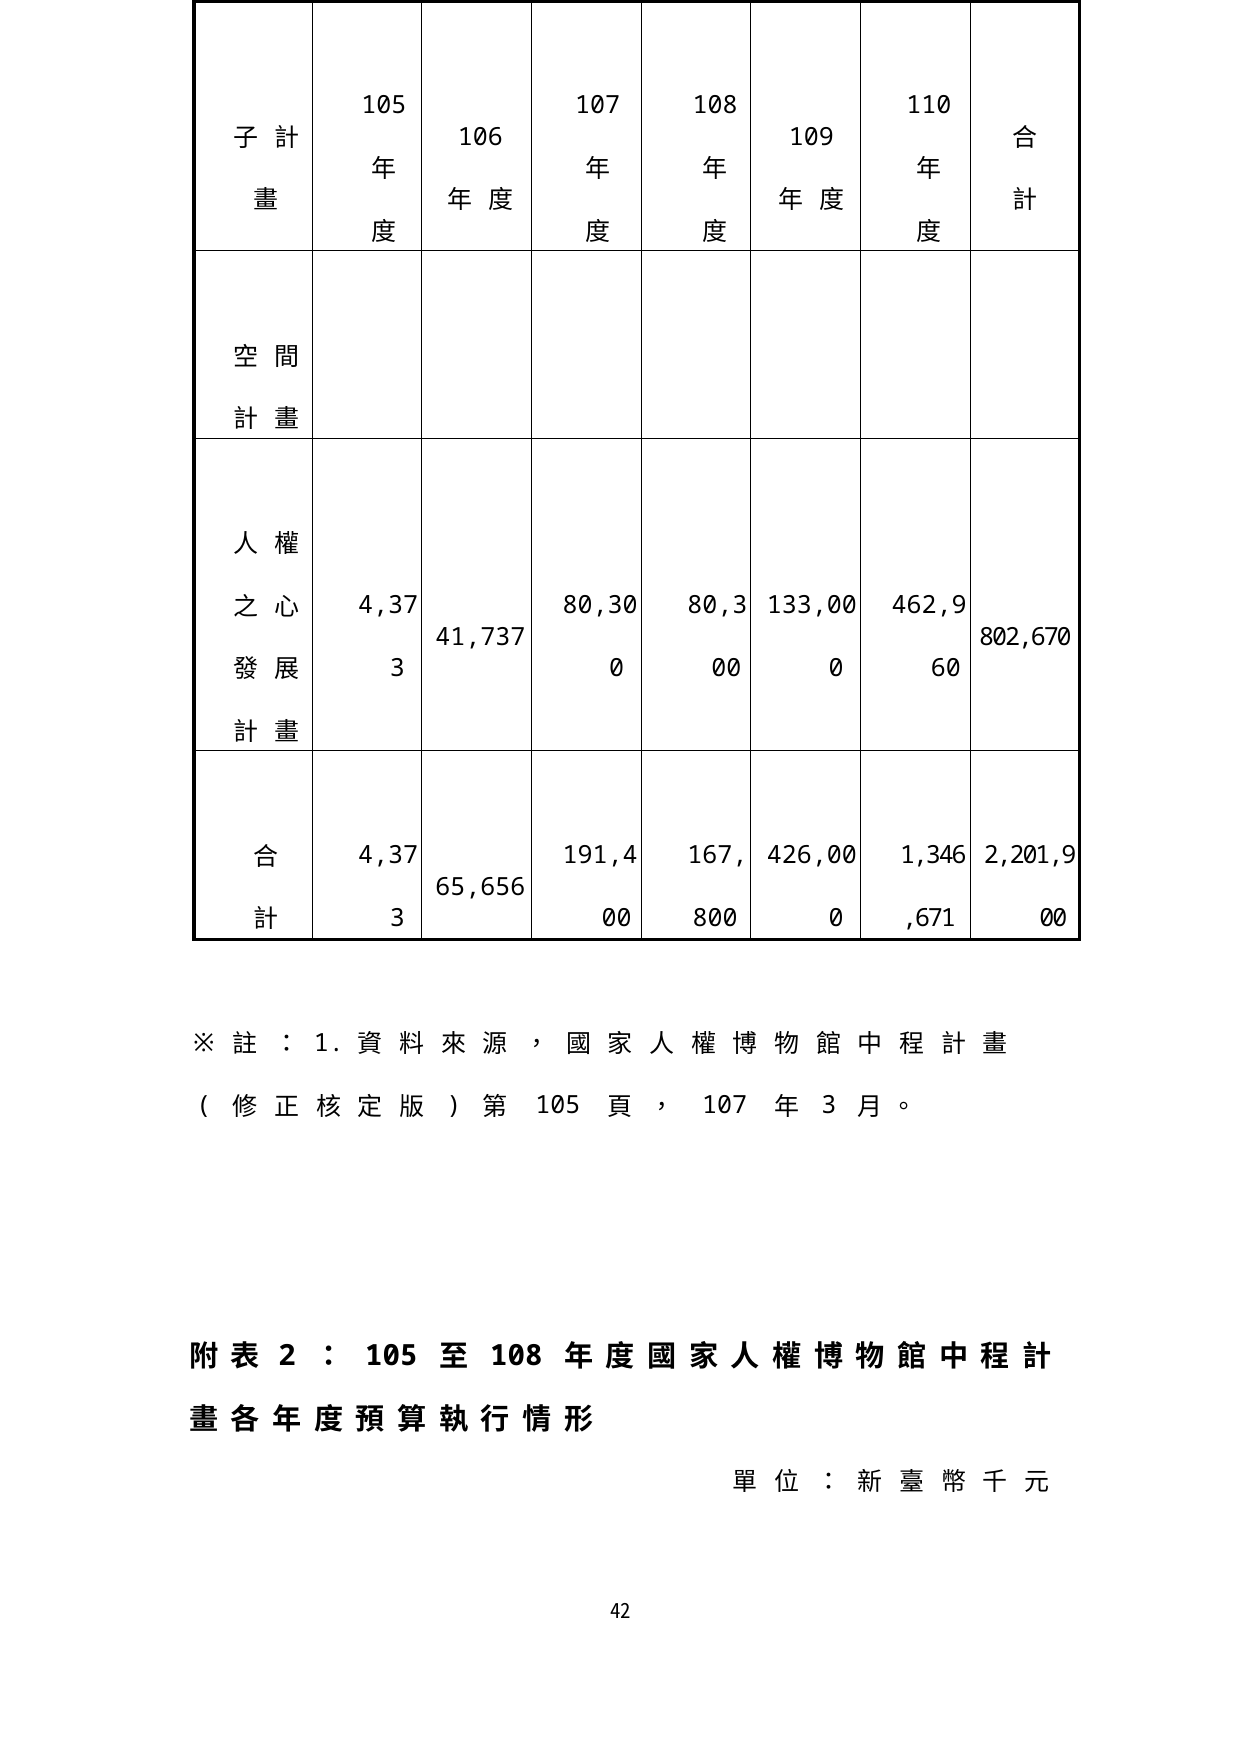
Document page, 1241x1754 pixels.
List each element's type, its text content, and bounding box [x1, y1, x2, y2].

table_cell [971, 251, 1078, 437]
text 附表2：105至108年度國家人權博物館中程計畫各年度預算執行情形 [183, 1312, 1058, 1437]
table_cell 133,000 [751, 439, 860, 750]
table_header 合 計 [971, 3, 1078, 250]
table_cell 41,737 [422, 439, 531, 750]
table_header 106年度 [422, 3, 531, 250]
table_cell 2,201,900 [971, 751, 1078, 937]
table_cell 4,373 [313, 751, 421, 937]
table_cell 65,656 [422, 751, 531, 937]
table_cell 80,300 [642, 439, 750, 750]
table_cell 80,300 [532, 439, 641, 750]
table_cell 462,960 [861, 439, 970, 750]
table_cell [532, 251, 641, 437]
table_header 110年度 [861, 3, 970, 250]
table_cell 191,400 [532, 751, 641, 937]
table_header 105年度 [313, 3, 421, 250]
table_cell [861, 251, 970, 437]
table_cell [751, 251, 860, 437]
table_cell 1,346,671 [861, 751, 970, 937]
text ※註：1.資料來源，國家人權博物館中程計畫(修正核定版)第105頁，107年3月。 [183, 1000, 1058, 1125]
table_cell 4,373 [313, 439, 421, 750]
table_cell 802,670 [971, 439, 1078, 750]
text 單位：新臺幣千元 [183, 1437, 1058, 1500]
table_header 108年度 [642, 3, 750, 250]
table_cell [422, 251, 531, 437]
table_header 107年度 [532, 3, 641, 250]
table_cell 合 計 [196, 751, 312, 937]
table_cell [642, 251, 750, 437]
table_cell 426,000 [751, 751, 860, 937]
table_cell 空間計畫 [196, 251, 312, 437]
table_cell 167,800 [642, 751, 750, 937]
table_header 子計畫 [196, 3, 312, 250]
table_header 109年度 [751, 3, 860, 250]
table_cell [313, 251, 421, 437]
table_cell 人權之心發展計畫 [196, 439, 312, 750]
